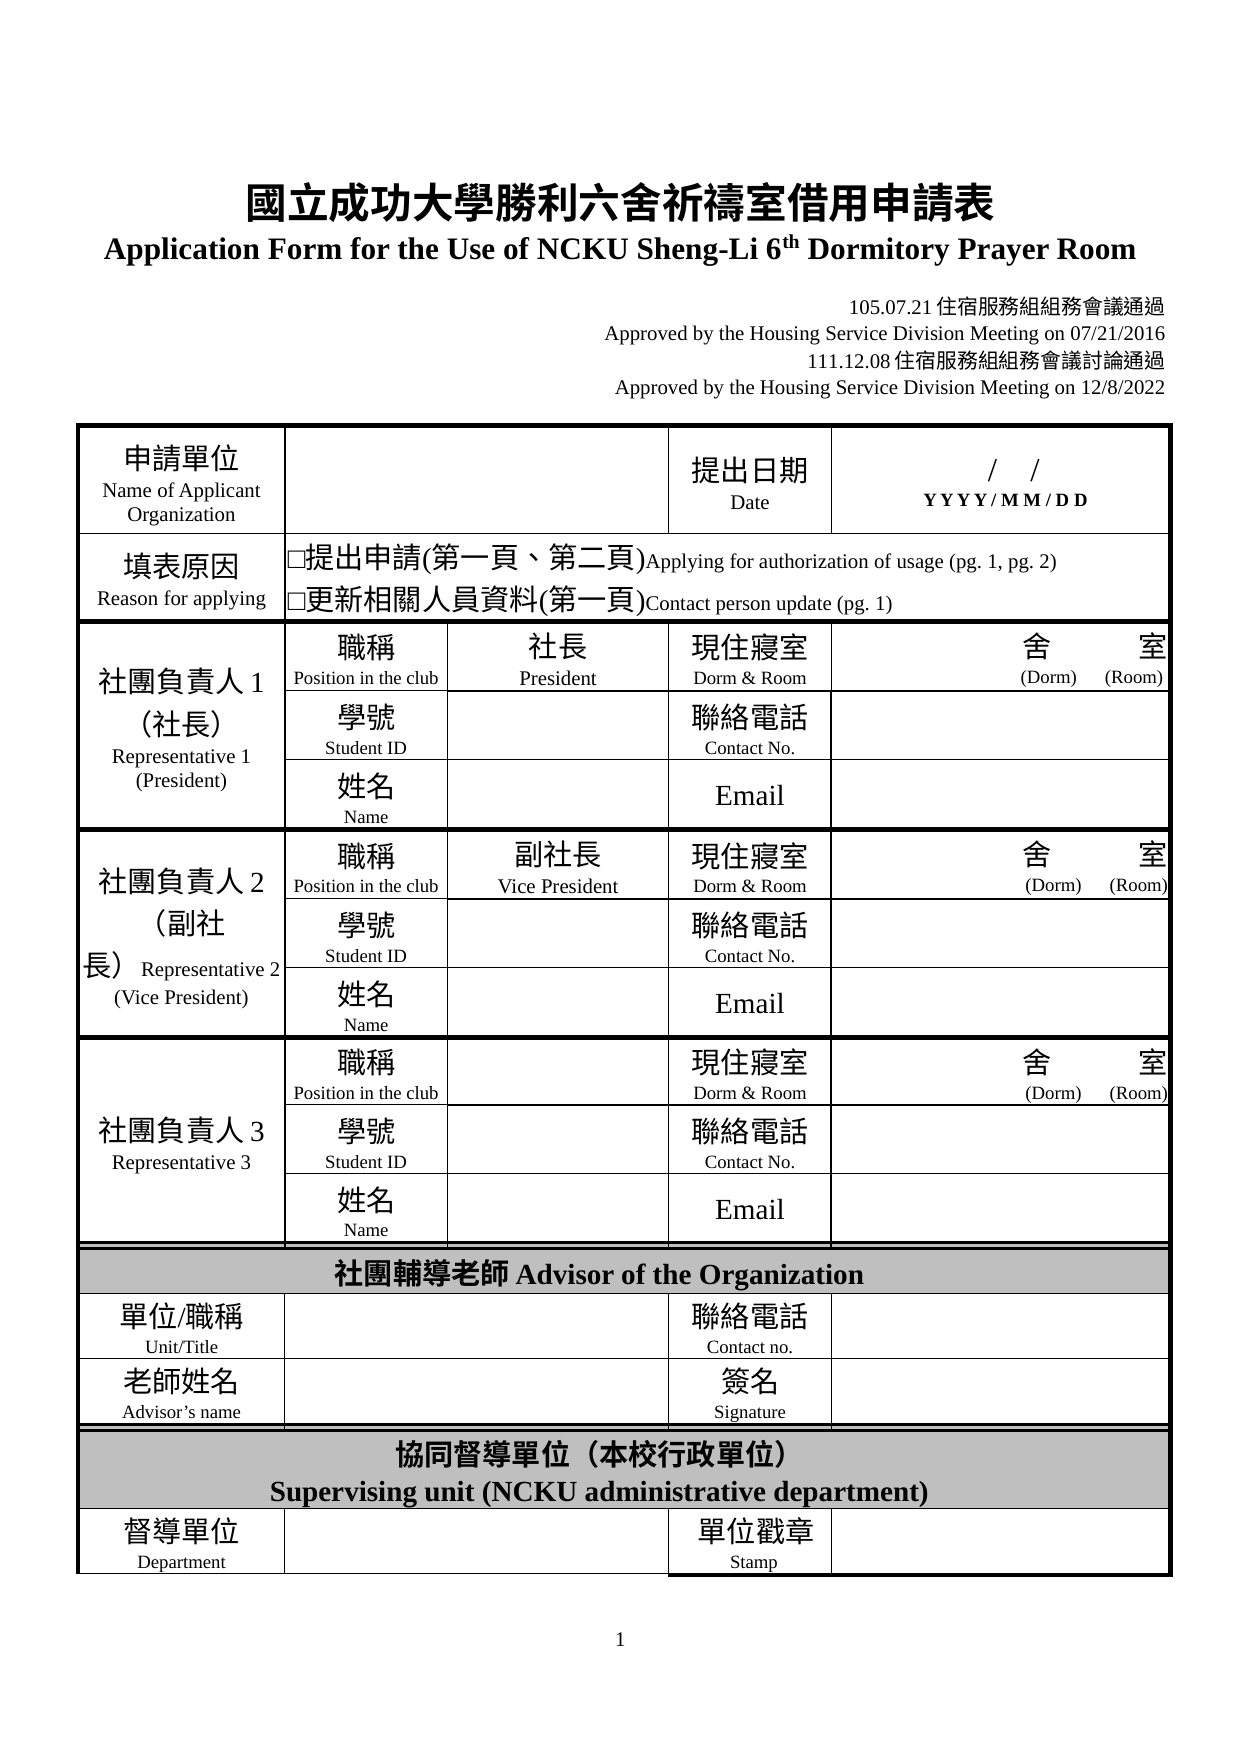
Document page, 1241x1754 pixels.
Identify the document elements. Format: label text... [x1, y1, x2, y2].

table_cell 社團負責人3 Representative 3 [80, 1040, 284, 1241]
table_header [286, 428, 668, 533]
table_cell 社團負責人2 （副社長）Representative 2 (Vice President) [80, 832, 284, 1035]
table_cell 現住寢室 Dorm & Room [669, 832, 830, 898]
table_cell 舍 室 (Dorm) (Room) [832, 1040, 1168, 1104]
table_cell [448, 1106, 668, 1172]
table_cell 單位/職稱 Unit/Title [80, 1294, 284, 1357]
table_cell [832, 1106, 1168, 1172]
table_cell 填表原因 Reason for applying [80, 534, 284, 619]
table_cell 姓名 Name [286, 760, 447, 827]
table_cell 單位戳章 Stamp [669, 1509, 831, 1572]
table_header 申請單位 Name of Applicant Organization [80, 428, 284, 533]
table_cell 學號 Student ID [286, 691, 447, 759]
table_cell 社長 President [448, 624, 668, 690]
table_cell 協同督導單位（本校行政單位） Supervising unit (NCKU administrative department) [80, 1432, 1168, 1508]
table_cell 老師姓名 Advisor’s name [80, 1359, 284, 1422]
table_cell [832, 1294, 1168, 1357]
table_header 提出日期 Date [669, 428, 831, 533]
table_cell [285, 1294, 668, 1357]
table_cell 職稱 Position in the club [286, 1040, 447, 1104]
table_cell 聯絡電話 Contact No. [669, 1106, 830, 1172]
table_cell [832, 900, 1168, 967]
table_cell [832, 1359, 1168, 1422]
table_cell 社團負責人1（社長） Representative 1 (President) [80, 624, 284, 827]
table_cell [285, 1509, 668, 1572]
table_cell 舍 室 (Dorm) (Room) [832, 832, 1168, 898]
table_cell □提出申請(第一頁、第二頁)Applying for authorization of usage (pg. 1, pg. 2) □更新相關人員資料(第一頁)Contact person update (pg. 1) [286, 534, 1168, 619]
table_cell Email [669, 968, 830, 1035]
table_cell 督導單位 Department [80, 1509, 284, 1572]
text 國立成功大學勝利六舍祈禱室借用申請表 [75, 170, 1165, 230]
table_cell 姓名 Name [286, 968, 447, 1035]
table_cell 社團輔導老師Advisor of the Organization [80, 1250, 1168, 1293]
table_cell [285, 1359, 668, 1422]
table_cell [832, 1174, 1168, 1241]
table_cell [832, 760, 1168, 827]
table_cell 聯絡電話 Contact No. [669, 900, 830, 967]
table_cell 舍 室 (Dorm) (Room) [832, 624, 1168, 690]
table_cell 姓名 Name [286, 1174, 447, 1241]
table_header / / Y Y Y Y / M M / D D [832, 428, 1168, 533]
table_cell 副社長 Vice President [448, 832, 668, 898]
table_cell 簽名 Signature [669, 1359, 831, 1422]
table_cell [832, 1509, 1168, 1572]
table_cell 職稱 Position in the club [286, 624, 447, 690]
table_cell [832, 968, 1168, 1035]
table_cell [448, 692, 668, 759]
table_cell 學號 Student ID [286, 1105, 447, 1172]
table_cell 聯絡電話 Contact no. [669, 1294, 831, 1357]
table_cell [832, 692, 1168, 759]
table_cell [448, 760, 668, 827]
table_cell Email [669, 1174, 830, 1241]
text 105.07.21住宿服務組組務會議通過 Approved by the Housing Service Division Meeting on 07/21/2016 111.12.08住宿服務組組務會議討論通過 Approved by the Housing Service Division Meeting on 12/8/2022 [75, 290, 1165, 399]
text Application Form for the Use of NCKU Sheng-Li 6th Dormitory Prayer Room [75, 230, 1165, 266]
table_cell Email [669, 760, 830, 827]
table_cell 現住寢室 Dorm & Room [669, 1040, 830, 1104]
table_cell 職稱 Position in the club [286, 832, 447, 898]
table_cell 聯絡電話 Contact No. [669, 692, 830, 759]
table_cell 學號 Student ID [286, 899, 447, 967]
table_cell 現住寢室 Dorm & Room [669, 624, 831, 690]
table_cell [448, 968, 668, 1035]
table_cell [448, 1040, 668, 1104]
table_cell [448, 1174, 668, 1241]
table_cell [448, 900, 668, 967]
